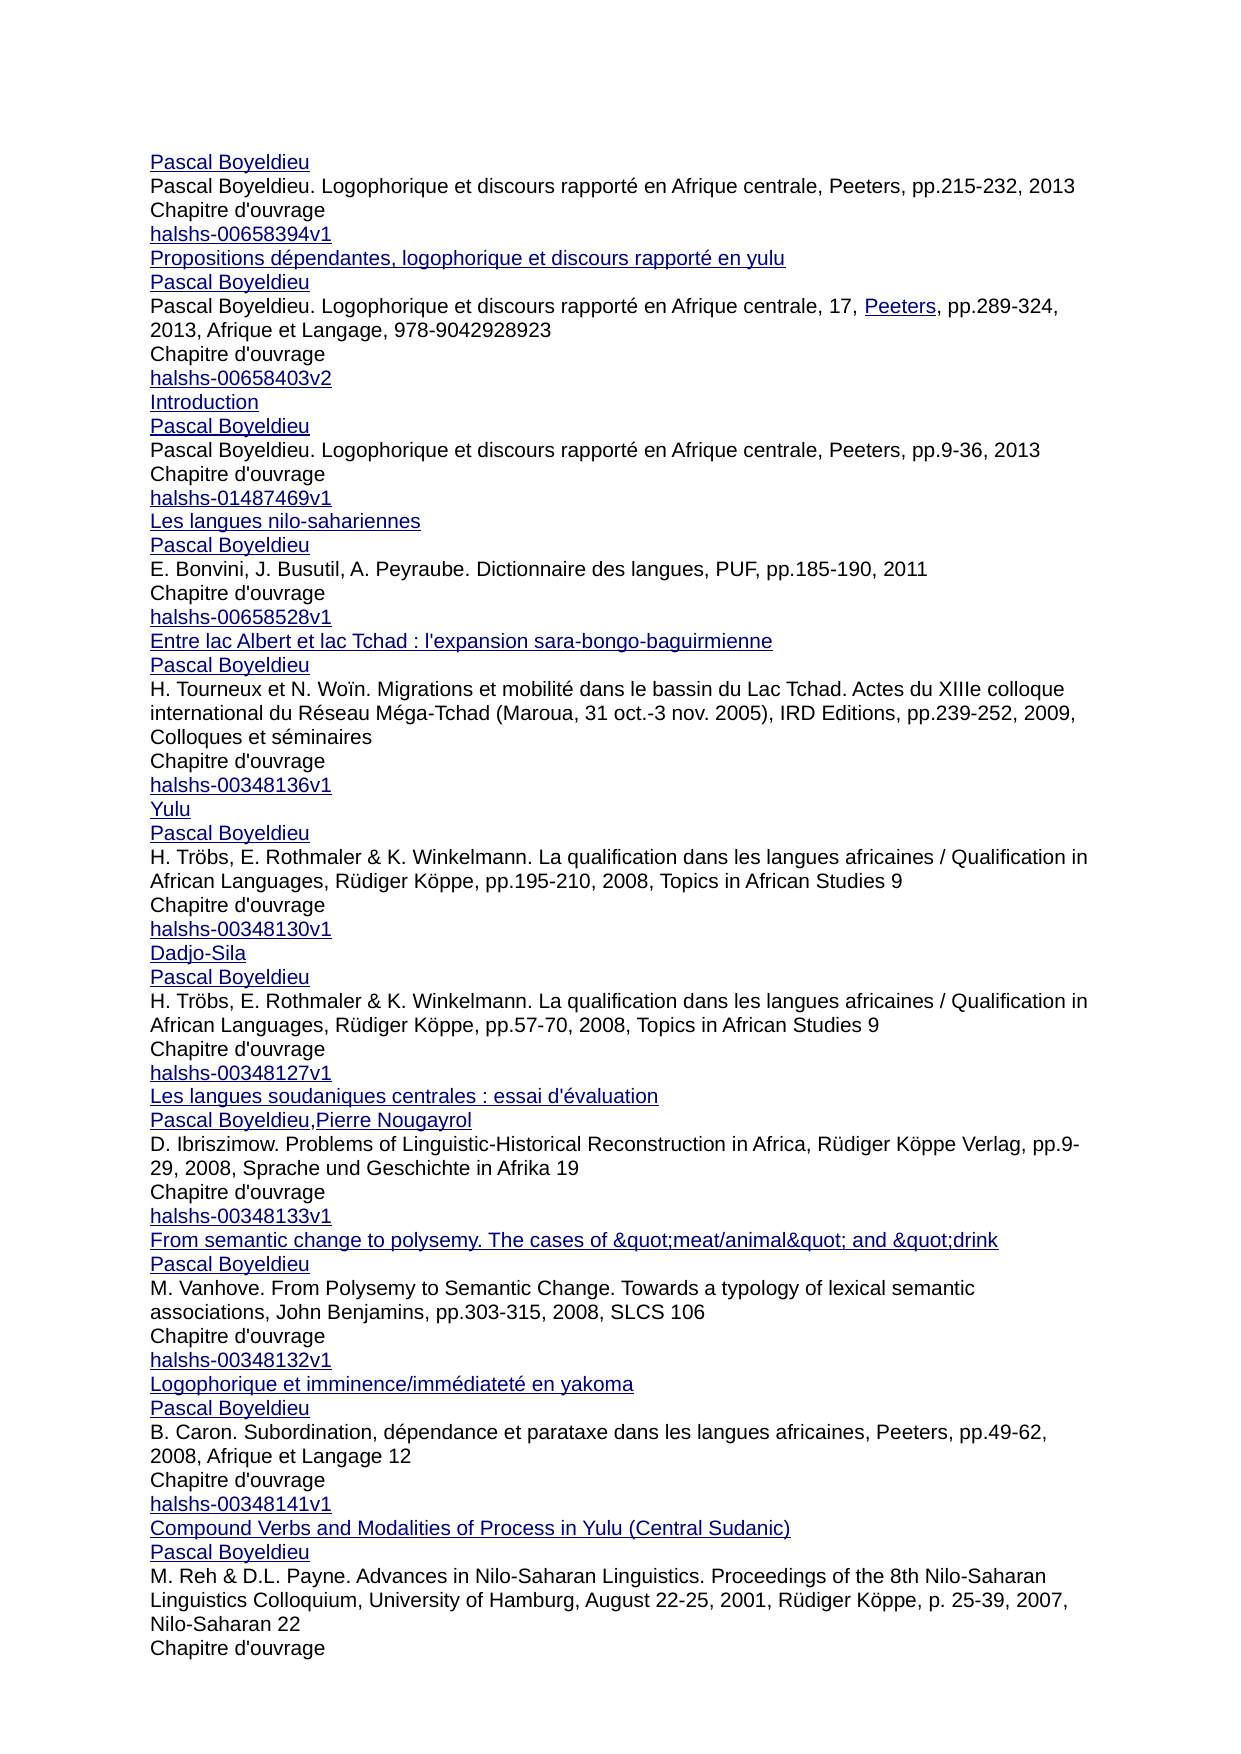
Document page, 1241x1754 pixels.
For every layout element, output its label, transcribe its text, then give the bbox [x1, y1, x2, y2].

table_cell Yulu Pascal Boyeldieu H. Tröbs, E. Rothmaler & K. Winkelmann. La qualification dans les langues africaines / Qualification in African Languages, Rüdiger Köppe, pp.195-210, 2008, Topics in African Studies 9 Chapitre d'ouvrage halshs-00348130v1 [150, 797, 1090, 941]
table_cell Propositions dépendantes, logophorique et discours rapporté en yulu Pascal Boyeldieu Pascal Boyeldieu. Logophorique et discours rapporté en Afrique centrale, 17, Peeters, pp.289-324, 2013, Afrique et Langage, 978-9042928923 Chapitre d'ouvrage halshs-00658403v2 [150, 246, 1090, 389]
table_cell Introduction Pascal Boyeldieu Pascal Boyeldieu. Logophorique et discours rapporté en Afrique centrale, Peeters, pp.9-36, 2013 Chapitre d'ouvrage halshs-01487469v1 [150, 390, 1090, 509]
table_cell Entre lac Albert et lac Tchad : l'expansion sara-bongo-baguirmienne Pascal Boyeldieu H. Tourneux et N. Woïn. Migrations et mobilité dans le bassin du Lac Tchad. Actes du XIIIe colloque international du Réseau Méga-Tchad (Maroua, 31 oct.-3 nov. 2005), IRD Editions, pp.239-252, 2009, Colloques et séminaires Chapitre d'ouvrage halshs-00348136v1 [150, 629, 1090, 797]
table_cell Pascal Boyeldieu Pascal Boyeldieu. Logophorique et discours rapporté en Afrique centrale, Peeters, pp.215-232, 2013 Chapitre d'ouvrage halshs-00658394v1 [150, 150, 1090, 246]
table_cell Dadjo-Sila Pascal Boyeldieu H. Tröbs, E. Rothmaler & K. Winkelmann. La qualification dans les langues africaines / Qualification in African Languages, Rüdiger Köppe, pp.57-70, 2008, Topics in African Studies 9 Chapitre d'ouvrage halshs-00348127v1 [150, 941, 1090, 1084]
table_cell Les langues nilo-sahariennes Pascal Boyeldieu E. Bonvini, J. Busutil, A. Peyraube. Dictionnaire des langues, PUF, pp.185-190, 2011 Chapitre d'ouvrage halshs-00658528v1 [150, 509, 1090, 629]
table_cell Compound Verbs and Modalities of Process in Yulu (Central Sudanic) Pascal Boyeldieu M. Reh & D.L. Payne. Advances in Nilo-Saharan Linguistics. Proceedings of the 8th Nilo-Saharan Linguistics Colloquium, University of Hamburg, August 22-25, 2001, Rüdiger Köppe, p. 25-39, 2007, Nilo-Saharan 22 Chapitre d'ouvrage [150, 1516, 1090, 1659]
table_cell Logophorique et imminence/immédiateté en yakoma Pascal Boyeldieu B. Caron. Subordination, dépendance et parataxe dans les langues africaines, Peeters, pp.49-62, 2008, Afrique et Langage 12 Chapitre d'ouvrage halshs-00348141v1 [150, 1372, 1090, 1516]
table_cell Les langues soudaniques centrales : essai d'évaluation Pascal Boyeldieu,Pierre Nougayrol D. Ibriszimow. Problems of Linguistic-Historical Reconstruction in Africa, Rüdiger Köppe Verlag, pp.9-29, 2008, Sprache und Geschichte in Afrika 19 Chapitre d'ouvrage halshs-00348133v1 [150, 1084, 1090, 1228]
table_cell From semantic change to polysemy. The cases of &quot;meat/animal&quot; and &quot;drink Pascal Boyeldieu M. Vanhove. From Polysemy to Semantic Change. Towards a typology of lexical semantic associations, John Benjamins, pp.303-315, 2008, SLCS 106 Chapitre d'ouvrage halshs-00348132v1 [150, 1228, 1090, 1372]
